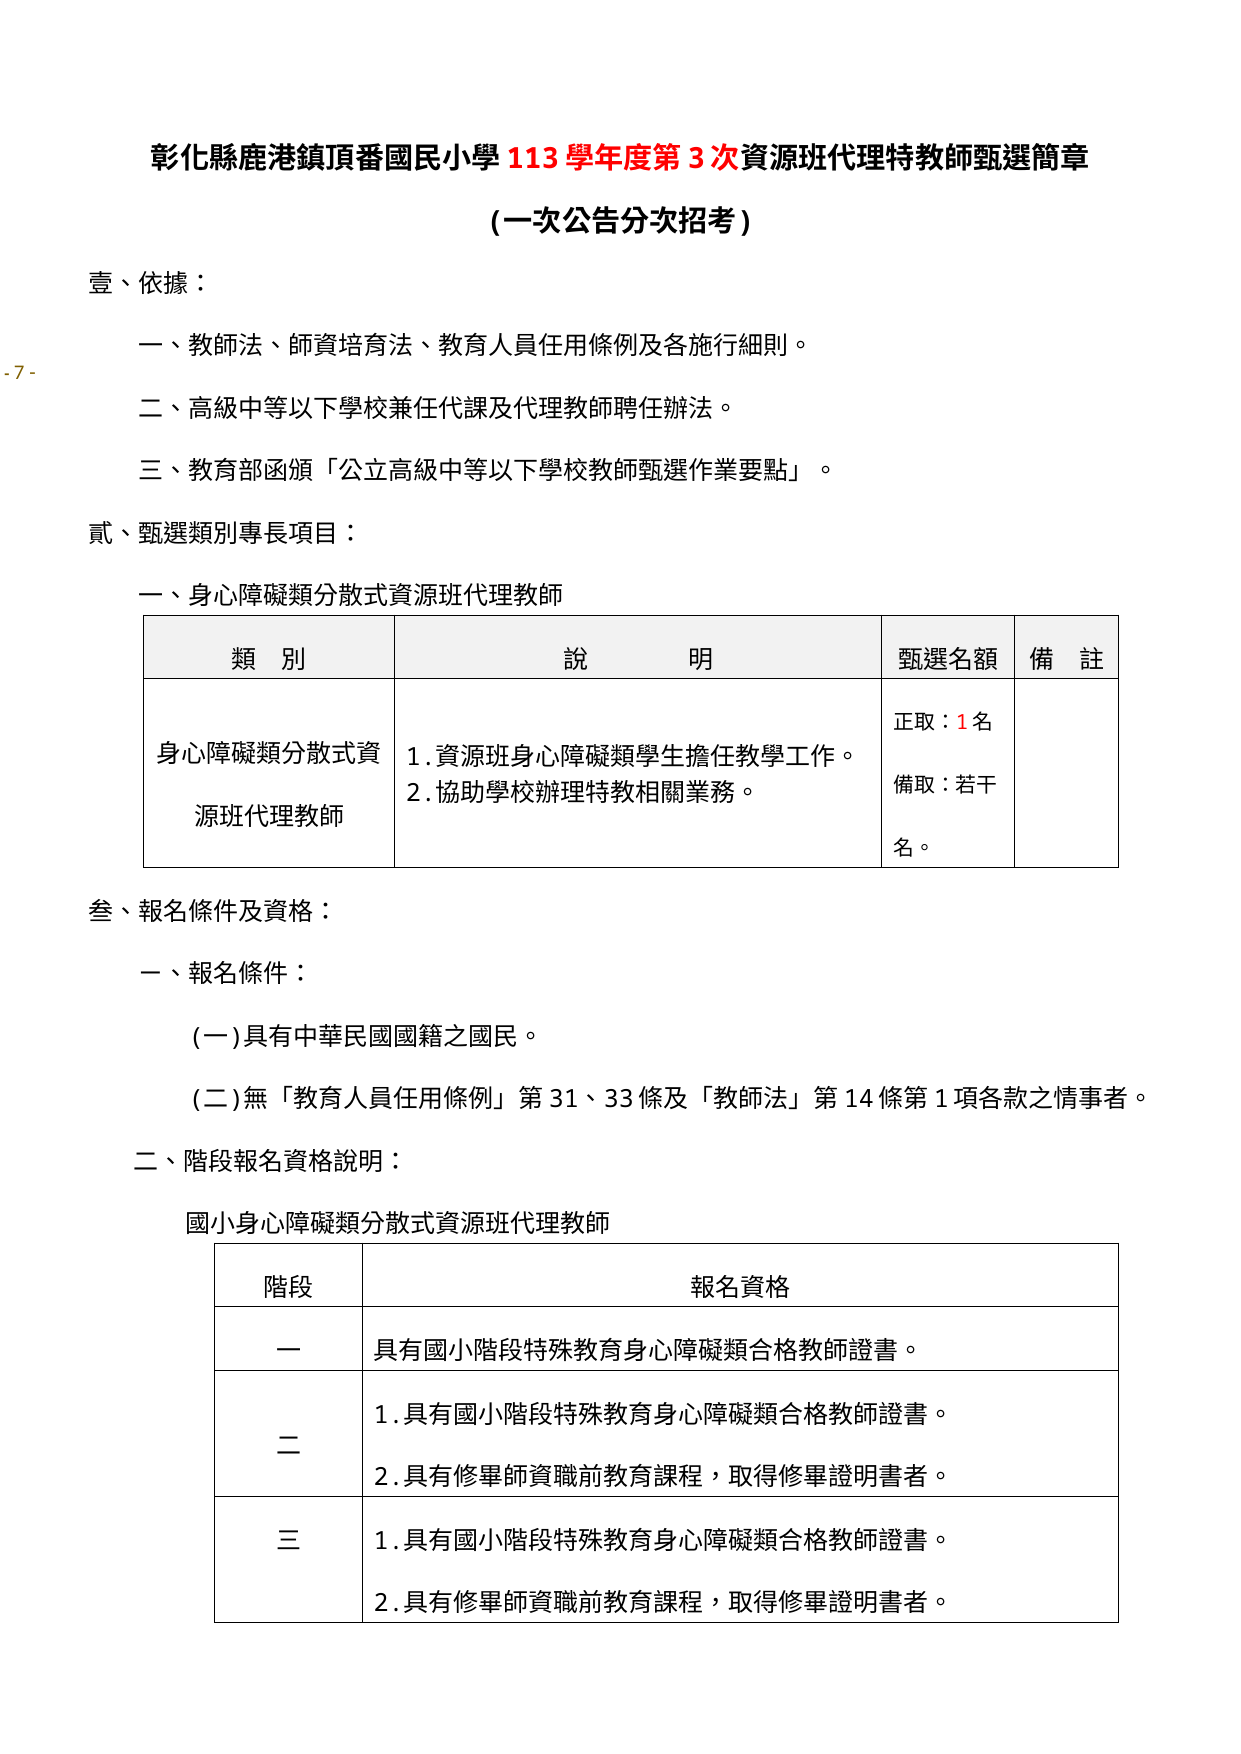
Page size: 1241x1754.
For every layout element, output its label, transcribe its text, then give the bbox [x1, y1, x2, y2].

text 叁、報名條件及資格： [89, 868, 1152, 930]
text (一次公告分次招考) [89, 177, 1152, 239]
text ㄧ、報名條件： [139, 930, 1152, 993]
text (一)具有中華民國國籍之國民。 [189, 993, 1152, 1055]
table_header 備 註 [1015, 616, 1118, 678]
table_header 說 明 [395, 616, 881, 678]
table_cell 三 [215, 1497, 362, 1622]
table_header 階段 [215, 1244, 362, 1306]
text 貳、甄選類別專長項目： [89, 489, 1152, 552]
text 彰化縣鹿港鎮頂番國民小學113學年度第3次資源班代理特教師甄選簡章 [89, 114, 1152, 177]
table_cell 1.具有國小階段特殊教育身心障礙類合格教師證書。 2.具有修畢師資職前教育課程，取得修畢證明書者。 [363, 1497, 1118, 1622]
table_cell [1015, 679, 1118, 867]
table_cell 1.具有國小階段特殊教育身心障礙類合格教師證書。 2.具有修畢師資職前教育課程，取得修畢證明書者。 [363, 1371, 1118, 1496]
text 二、高級中等以下學校兼任代課及代理教師聘任辦法。 [139, 364, 1152, 427]
table_cell 一 [215, 1307, 362, 1370]
text 國小身心障礙類分散式資源班代理教師 [185, 1180, 1152, 1243]
text (二)無「教育人員任用條例」第31、33條及「教師法」第14條第1項各款之情事者。 [189, 1055, 1152, 1118]
table_header 類 別 [144, 616, 394, 678]
text 一、教師法、師資培育法、教育人員任用條例及各施行細則。 [139, 302, 1152, 364]
table_cell 身心障礙類分散式資源班代理教師 [144, 679, 394, 867]
table_cell 具有國小階段特殊教育身心障礙類合格教師證書。 [363, 1307, 1118, 1370]
text 二、階段報名資格說明： [133, 1118, 1152, 1180]
text 壹、依據： [89, 239, 1152, 302]
table_cell 正取：1名 備取：若干名。 [882, 679, 1014, 867]
table_header 報名資格 [363, 1244, 1118, 1306]
text 三、教育部函頒「公立高級中等以下學校教師甄選作業要點」。 [139, 427, 1152, 489]
text 一、身心障礙類分散式資源班代理教師 [139, 552, 1152, 614]
table_header 甄選名額 [882, 616, 1014, 678]
table_cell 1.資源班身心障礙類學生擔任教學工作。 2.協助學校辦理特教相關業務。 [395, 679, 881, 867]
table_cell 二 [215, 1371, 362, 1496]
